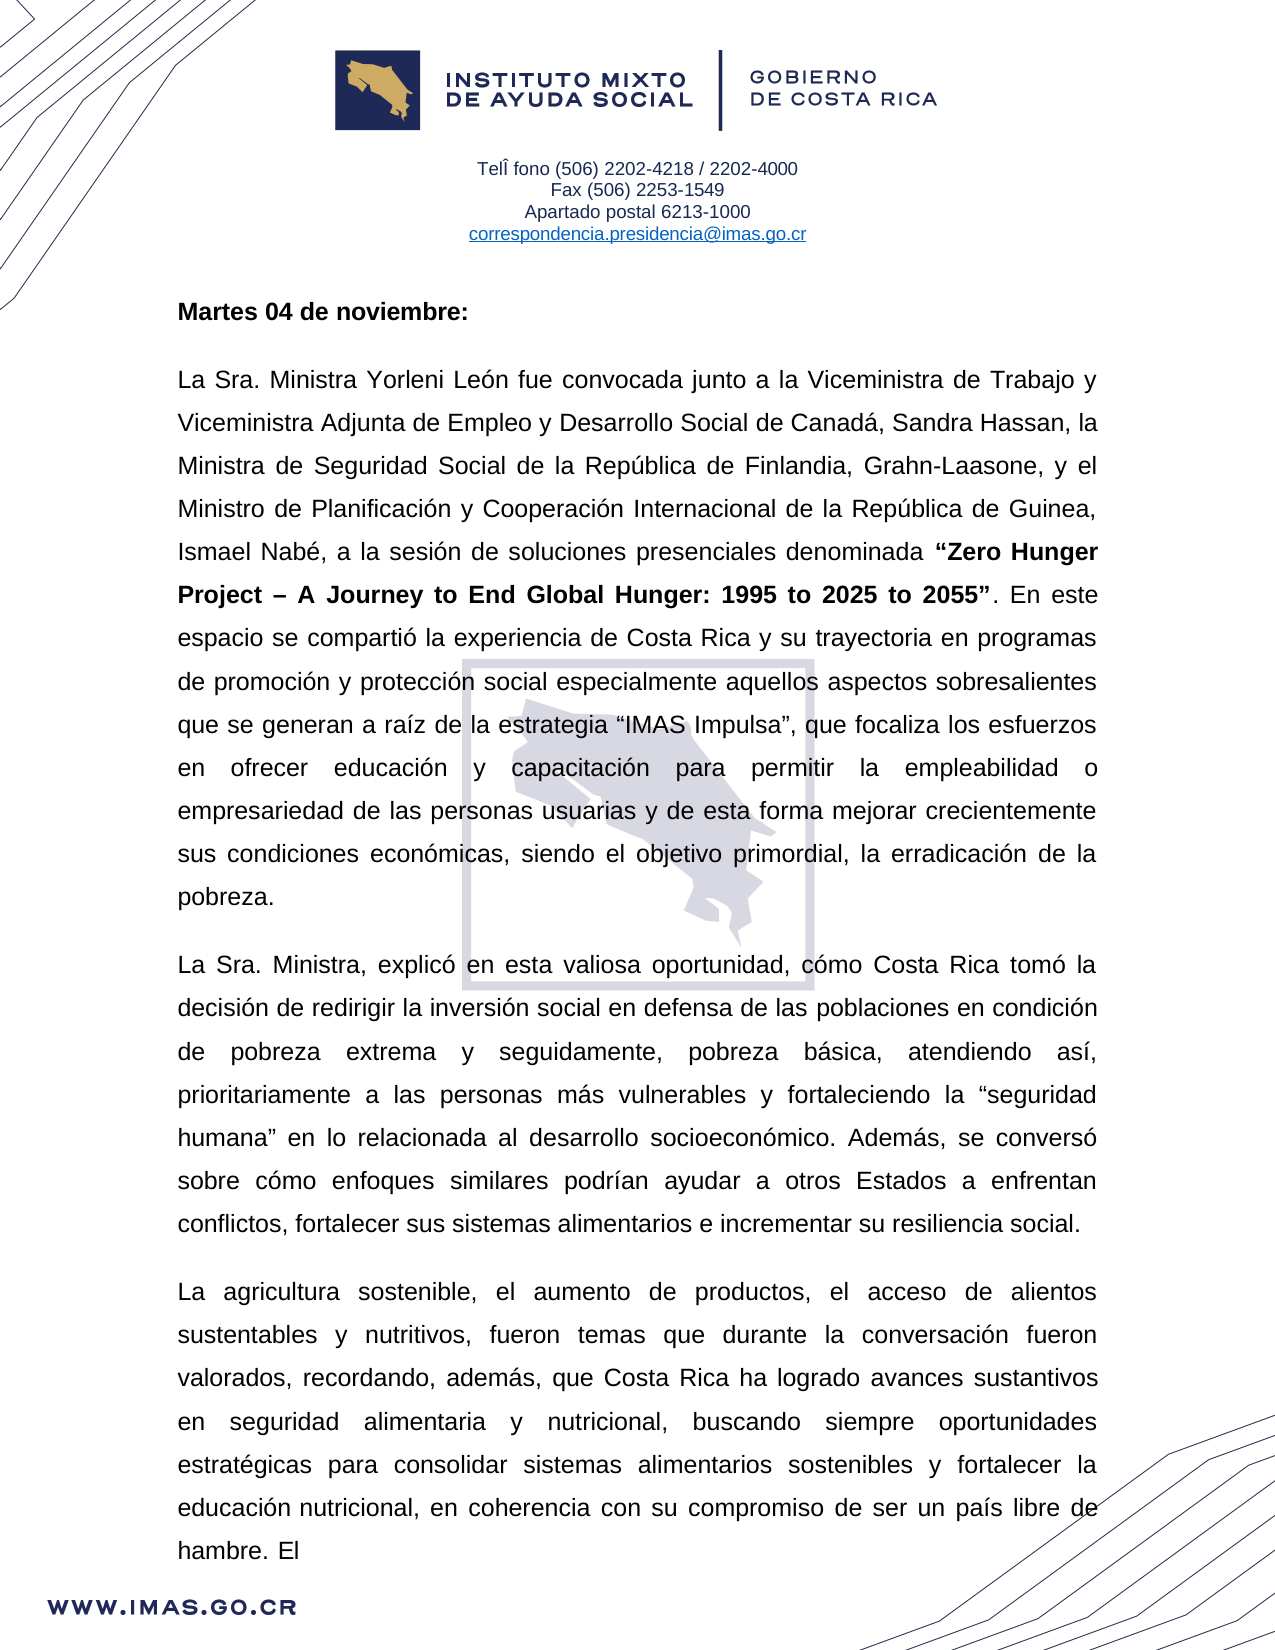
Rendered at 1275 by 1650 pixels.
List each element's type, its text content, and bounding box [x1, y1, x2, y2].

text Apartado postal 6213-1000 correspondencia.presidencia@imas.go.cr [464, 201, 811, 244]
text La Sra. Ministra, explicó en esta valiosa oportunidad, cómo Costa Rica tomó la decisión de redirigir la inversión social en defensa de las poblaciones en condición de pobreza extrema y seguidamente, pobreza básica, atendiendo así, prioritariamente a las personas más vulnerables y fortaleciendo la “seguridad humana” en lo relacionada al desarrollo socioeconómico. Además, se conversó sobre cómo enfoques similares podrían ayudar a otros Estados a enfrentan conflictos, fortalecer sus sistemas alimentarios e incrementar su resiliencia social. [177, 950, 1098, 1238]
text La Sra. Ministra Yorleni León fue convocada junto a la Viceministra de Trabajo y Viceministra Adjunta de Empleo y Desarrollo Social de Canadá, Sandra Hassan, la Ministra de Seguridad Social de la República de Finlandia, Grahn-Laasone, y el Ministro de Planificación y Cooperación Internacional de la República de Guinea, Ismael Nabé, a la sesión de soluciones presenciales denominada “Zero Hunger Project – A Journey to End Global Hunger: 1995 to 2025 to 2055”. En este espacio se compartió la experiencia de Costa Rica y su trayectoria en programas de promoción y protección social especialmente aquellos aspectos sobresalientes que se generan a raíz de la estrategia “IMAS Impulsa”, que focaliza los esfuerzos en ofrecer educación y capacitación para permitir la empleabilidad o empresariedad de las personas usuarias y de esta forma mejorar crecientemente sus condiciones económicas, siendo el objetivo primordial, la erradicación de la pobreza. [177, 364, 1098, 911]
subtitle Martes 04 de noviembre: [177, 297, 1125, 325]
text La agricultura sostenible, el aumento de productos, el acceso de alientos sustentables y nutritivos, fueron temas que durante la conversación fueron valorados, recordando, además, que Costa Rica ha logrado avances sustantivos en seguridad alimentaria y nutricional, buscando siempre oportunidades estratégicas para consolidar sistemas alimentarios sostenibles y fortalecer la educación nutricional, en coherencia con su compromiso de ser un país libre de hambre. El [177, 1277, 1099, 1565]
text TelÎ fono (506) 2202-4218 / 2202-4000 [150, 157, 1125, 179]
text Fax (506) 2253-1549 [150, 179, 1125, 201]
